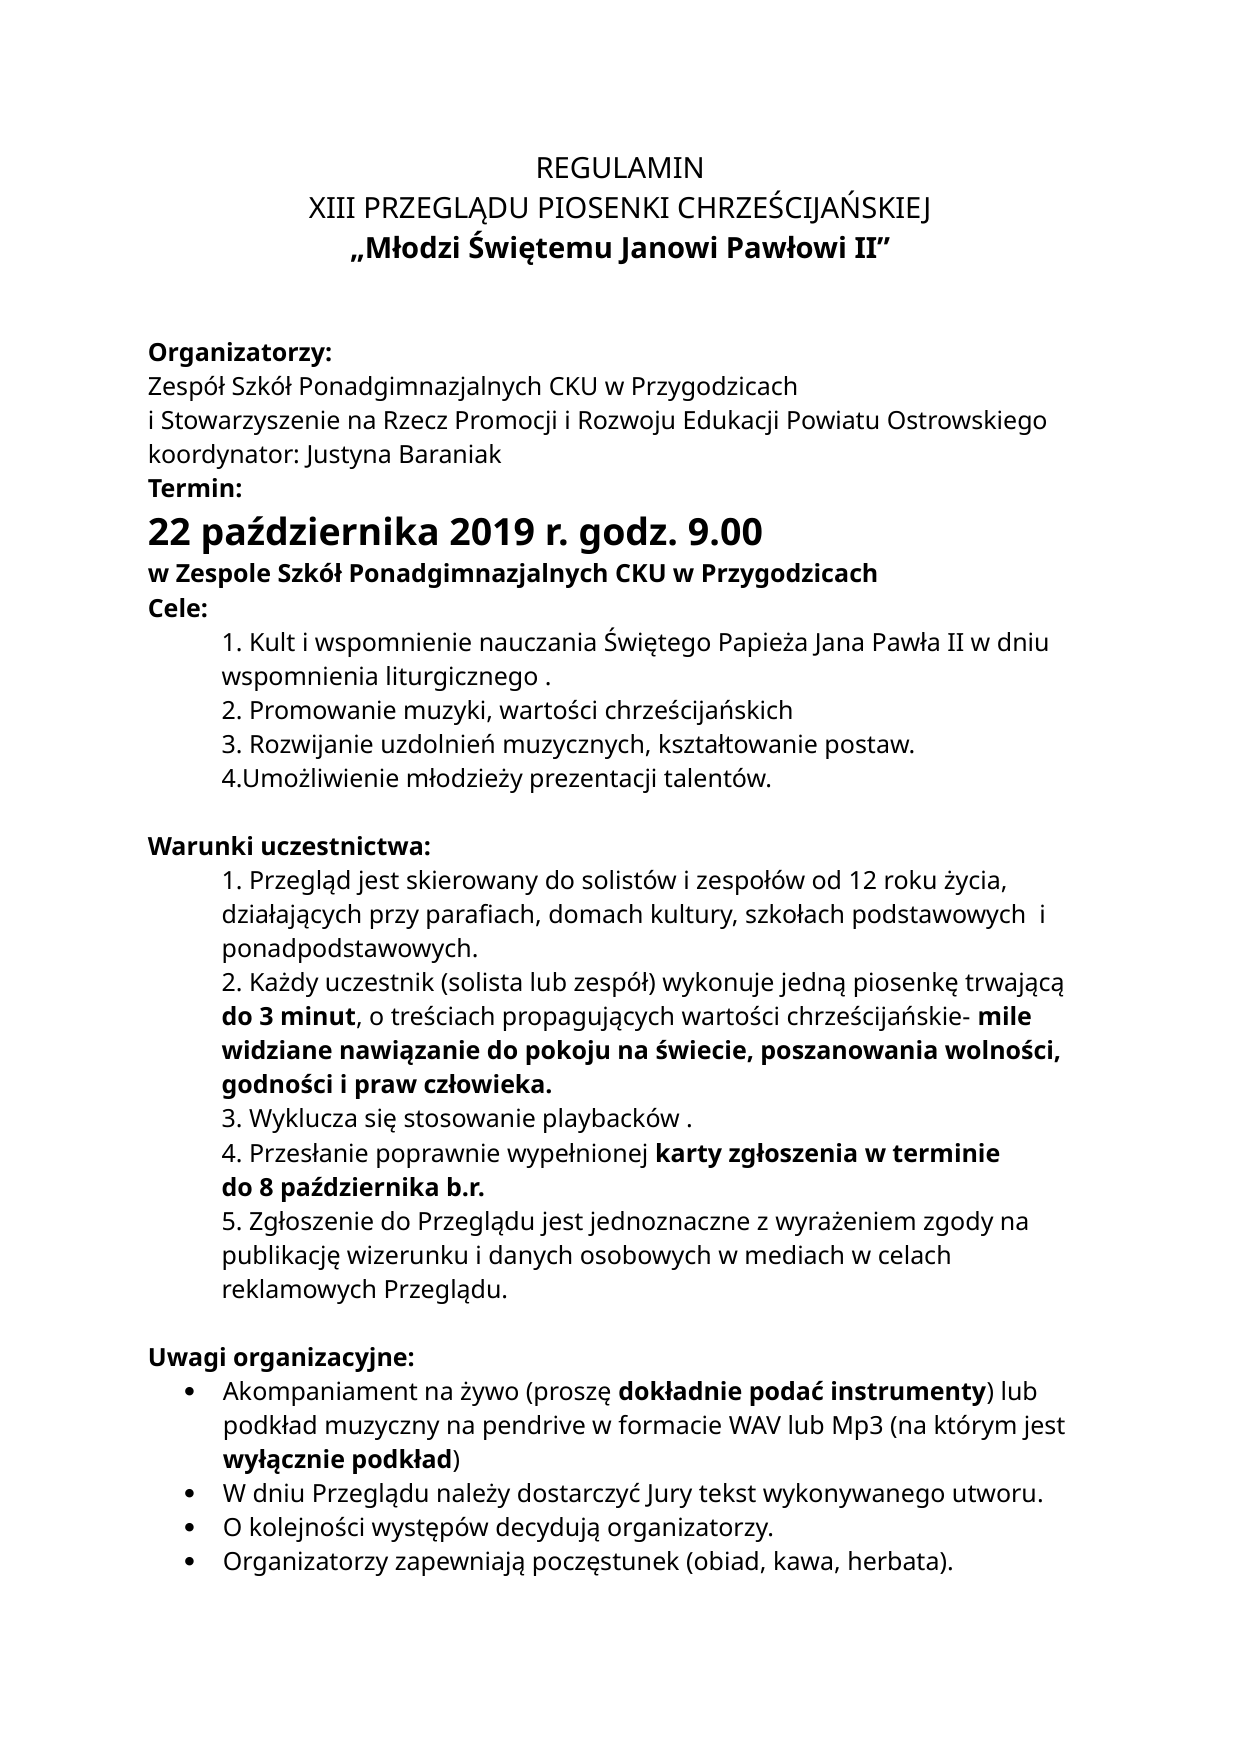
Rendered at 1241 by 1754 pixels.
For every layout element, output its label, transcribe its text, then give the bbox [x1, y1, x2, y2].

text Warunki uczestnictwa: [148, 829, 1093, 863]
text 4. Przesłanie poprawnie wypełnionej karty zgłoszenia w terminie [221, 1135, 1093, 1169]
text 2. Promowanie muzyki, wartości chrześcijańskich [221, 692, 1093, 726]
text 3. Rozwijanie uzdolnień muzycznych, kształtowanie postaw. [185, 726, 1093, 761]
text Zespół Szkół Ponadgimnazjalnych CKU w Przygodzicach [148, 369, 1093, 403]
list O kolejności występów decydują organizatorzy. [185, 1510, 1093, 1544]
text 4.Umożliwienie młodzieży prezentacji talentów. [185, 761, 1093, 794]
text Uwagi organizacyjne: [148, 1339, 1093, 1374]
text 22 października 2019 r. godz. 9.00 [148, 505, 1093, 556]
text Organizatorzy: [148, 335, 1093, 369]
text Cele: [148, 590, 1093, 624]
text XIII PRZEGLĄDU PIOSENKI CHRZEŚCIJAŃSKIEJ [148, 187, 1093, 227]
text „Młodzi Świętemu Janowi Pawłowi II” [148, 227, 1093, 267]
text w Zespole Szkół Ponadgimnazjalnych CKU w Przygodzicach [148, 556, 1093, 590]
text i Stowarzyszenie na Rzecz Promocji i Rozwoju Edukacji Powiatu Ostrowskiego [148, 403, 1093, 437]
text do 8 października b.r. [221, 1169, 1093, 1203]
list Organizatorzy zapewniają poczęstunek (obiad, kawa, herbata). [185, 1544, 1093, 1578]
text koordynator: Justyna Baraniak [148, 437, 1093, 471]
text 1. Przegląd jest skierowany do solistów i zespołów od 12 roku życia, działających przy parafiach, domach kultury, szkołach podstawowych i ponadpodstawowych. [221, 863, 1093, 965]
text 3. Wyklucza się stosowanie playbacków . [221, 1101, 1093, 1135]
text 2. Każdy uczestnik (solista lub zespół) wykonuje jedną piosenkę trwającą do 3 minut, o treściach propagujących wartości chrześcijańskie- mile widziane nawiązanie do pokoju na świecie, poszanowania wolności, godności i praw człowieka. [221, 965, 1093, 1101]
text REGULAMIN [148, 148, 1093, 187]
text 5. Zgłoszenie do Przeglądu jest jednoznaczne z wyrażeniem zgody na publikację wizerunku i danych osobowych w mediach w celach reklamowych Przeglądu. [221, 1203, 1093, 1306]
text 1. Kult i wspomnienie nauczania Świętego Papieża Jana Pawła II w dniu wspomnienia liturgicznego . [221, 624, 1093, 692]
list W dniu Przeglądu należy dostarczyć Jury tekst wykonywanego utworu. [185, 1476, 1093, 1510]
list Akompaniament na żywo (proszę dokładnie podać instrumenty) lub podkład muzyczny na pendrive w formacie WAV lub Mp3 (na którym jest wyłącznie podkład) [185, 1374, 1093, 1476]
text Termin: [148, 471, 1093, 505]
